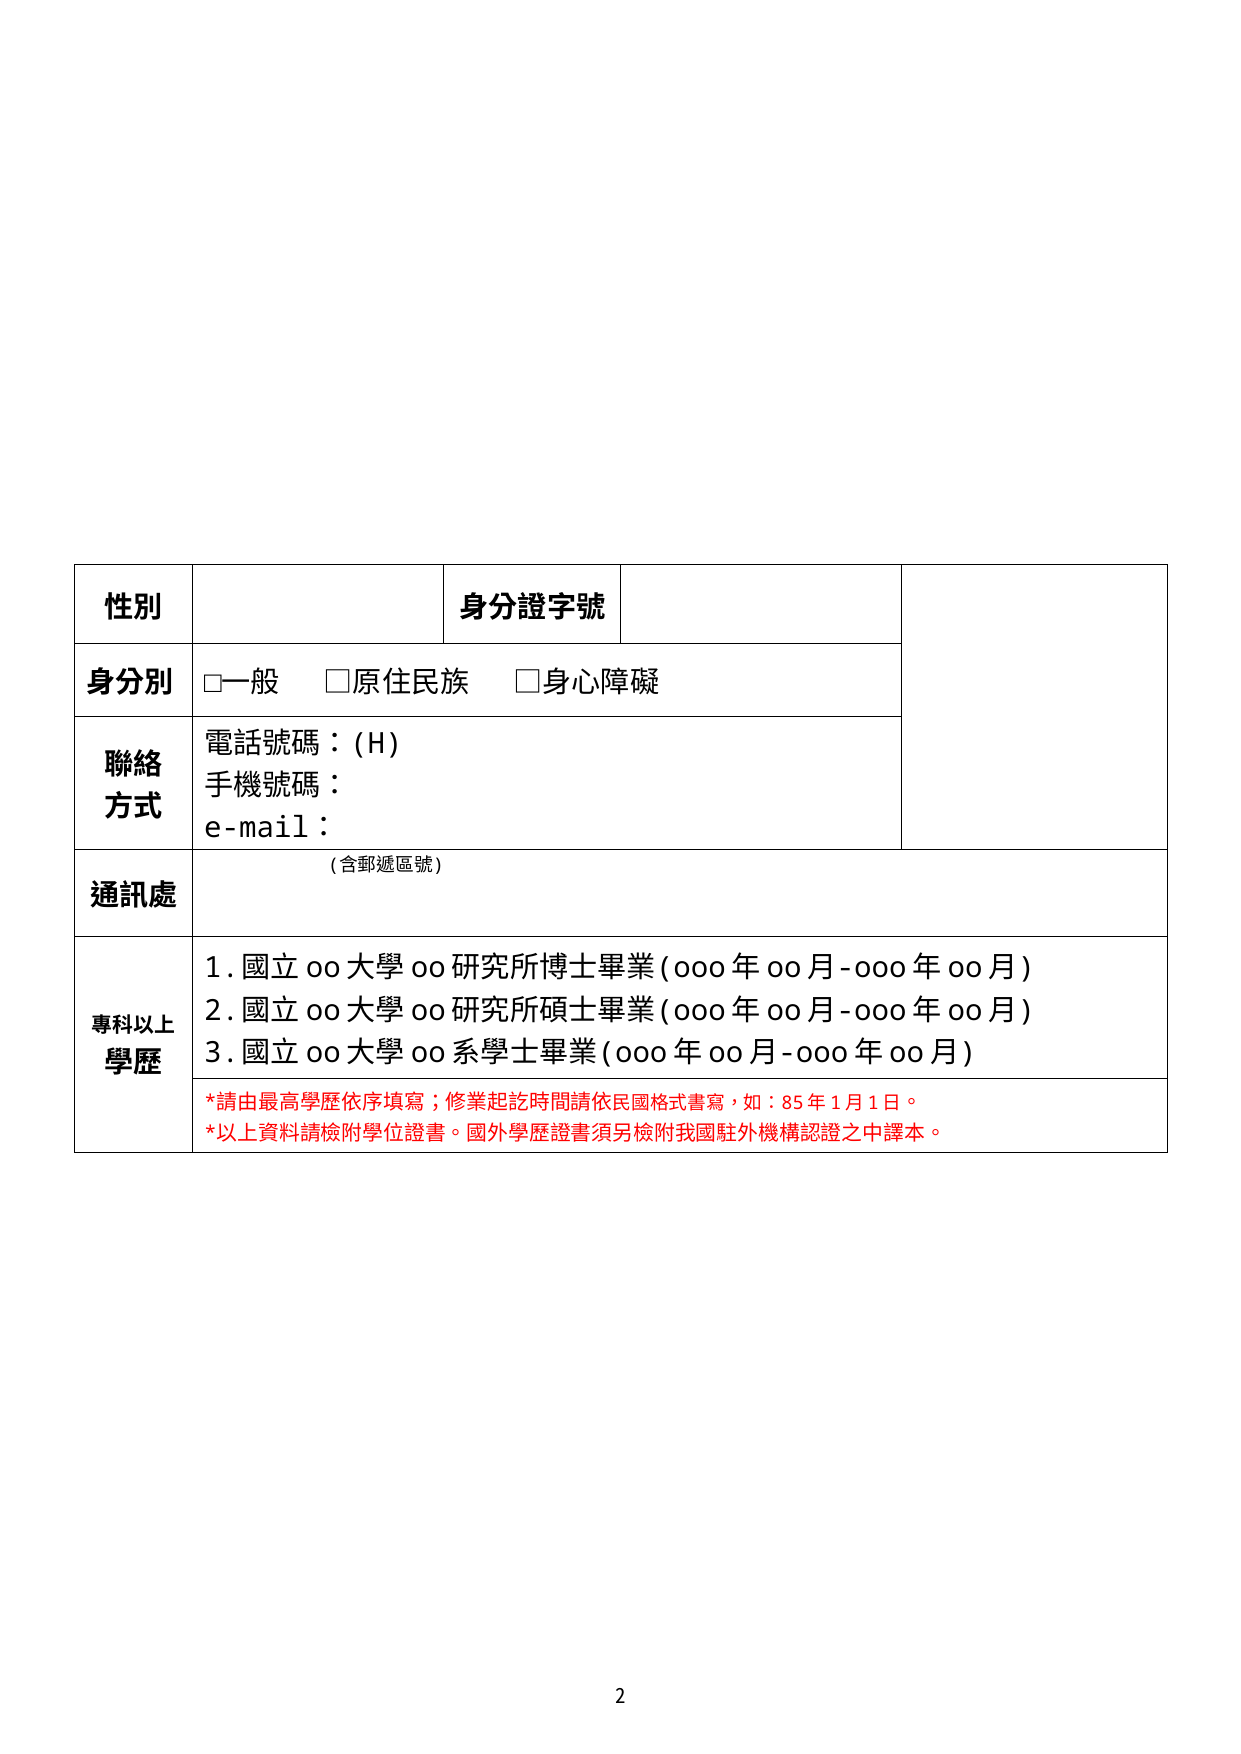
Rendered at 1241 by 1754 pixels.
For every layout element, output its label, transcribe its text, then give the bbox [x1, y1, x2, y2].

table_cell 身分別 [75, 644, 192, 716]
table_cell □一般 󠇯□原住民族 󠇯□身心障礙 [193, 644, 901, 716]
table_cell 聯絡 方式 [75, 717, 192, 849]
table_cell (含郵遞區號) [193, 850, 1167, 936]
table_cell 國立oo大學oo研究所博士畢業(ooo年oo月-ooo年oo月) 國立oo大學oo研究所碩士畢業(ooo年oo月-ooo年oo月) 國立oo大學oo系學士畢業(ooo年oo月-ooo年oo月) [193, 937, 1167, 1078]
table_header [902, 565, 1167, 849]
table_cell [193, 565, 443, 643]
table_cell 通訊處 [75, 850, 192, 936]
table_cell 電話號碼：(H) 手機號碼： e-mail： [193, 717, 901, 849]
table_cell *請由最高學歷依序填寫；修業起訖時間請依民國格式書寫，如：85年1月1日。 *以上資料請檢附學位證書。國外學歷證書須另檢附我國駐外機構認證之中譯本。 [193, 1079, 1167, 1152]
table_cell [621, 565, 901, 643]
table_cell 性別 [75, 565, 192, 643]
table_cell 專科以上 學歷 [75, 937, 192, 1152]
table_cell 身分證字號 [444, 565, 620, 643]
